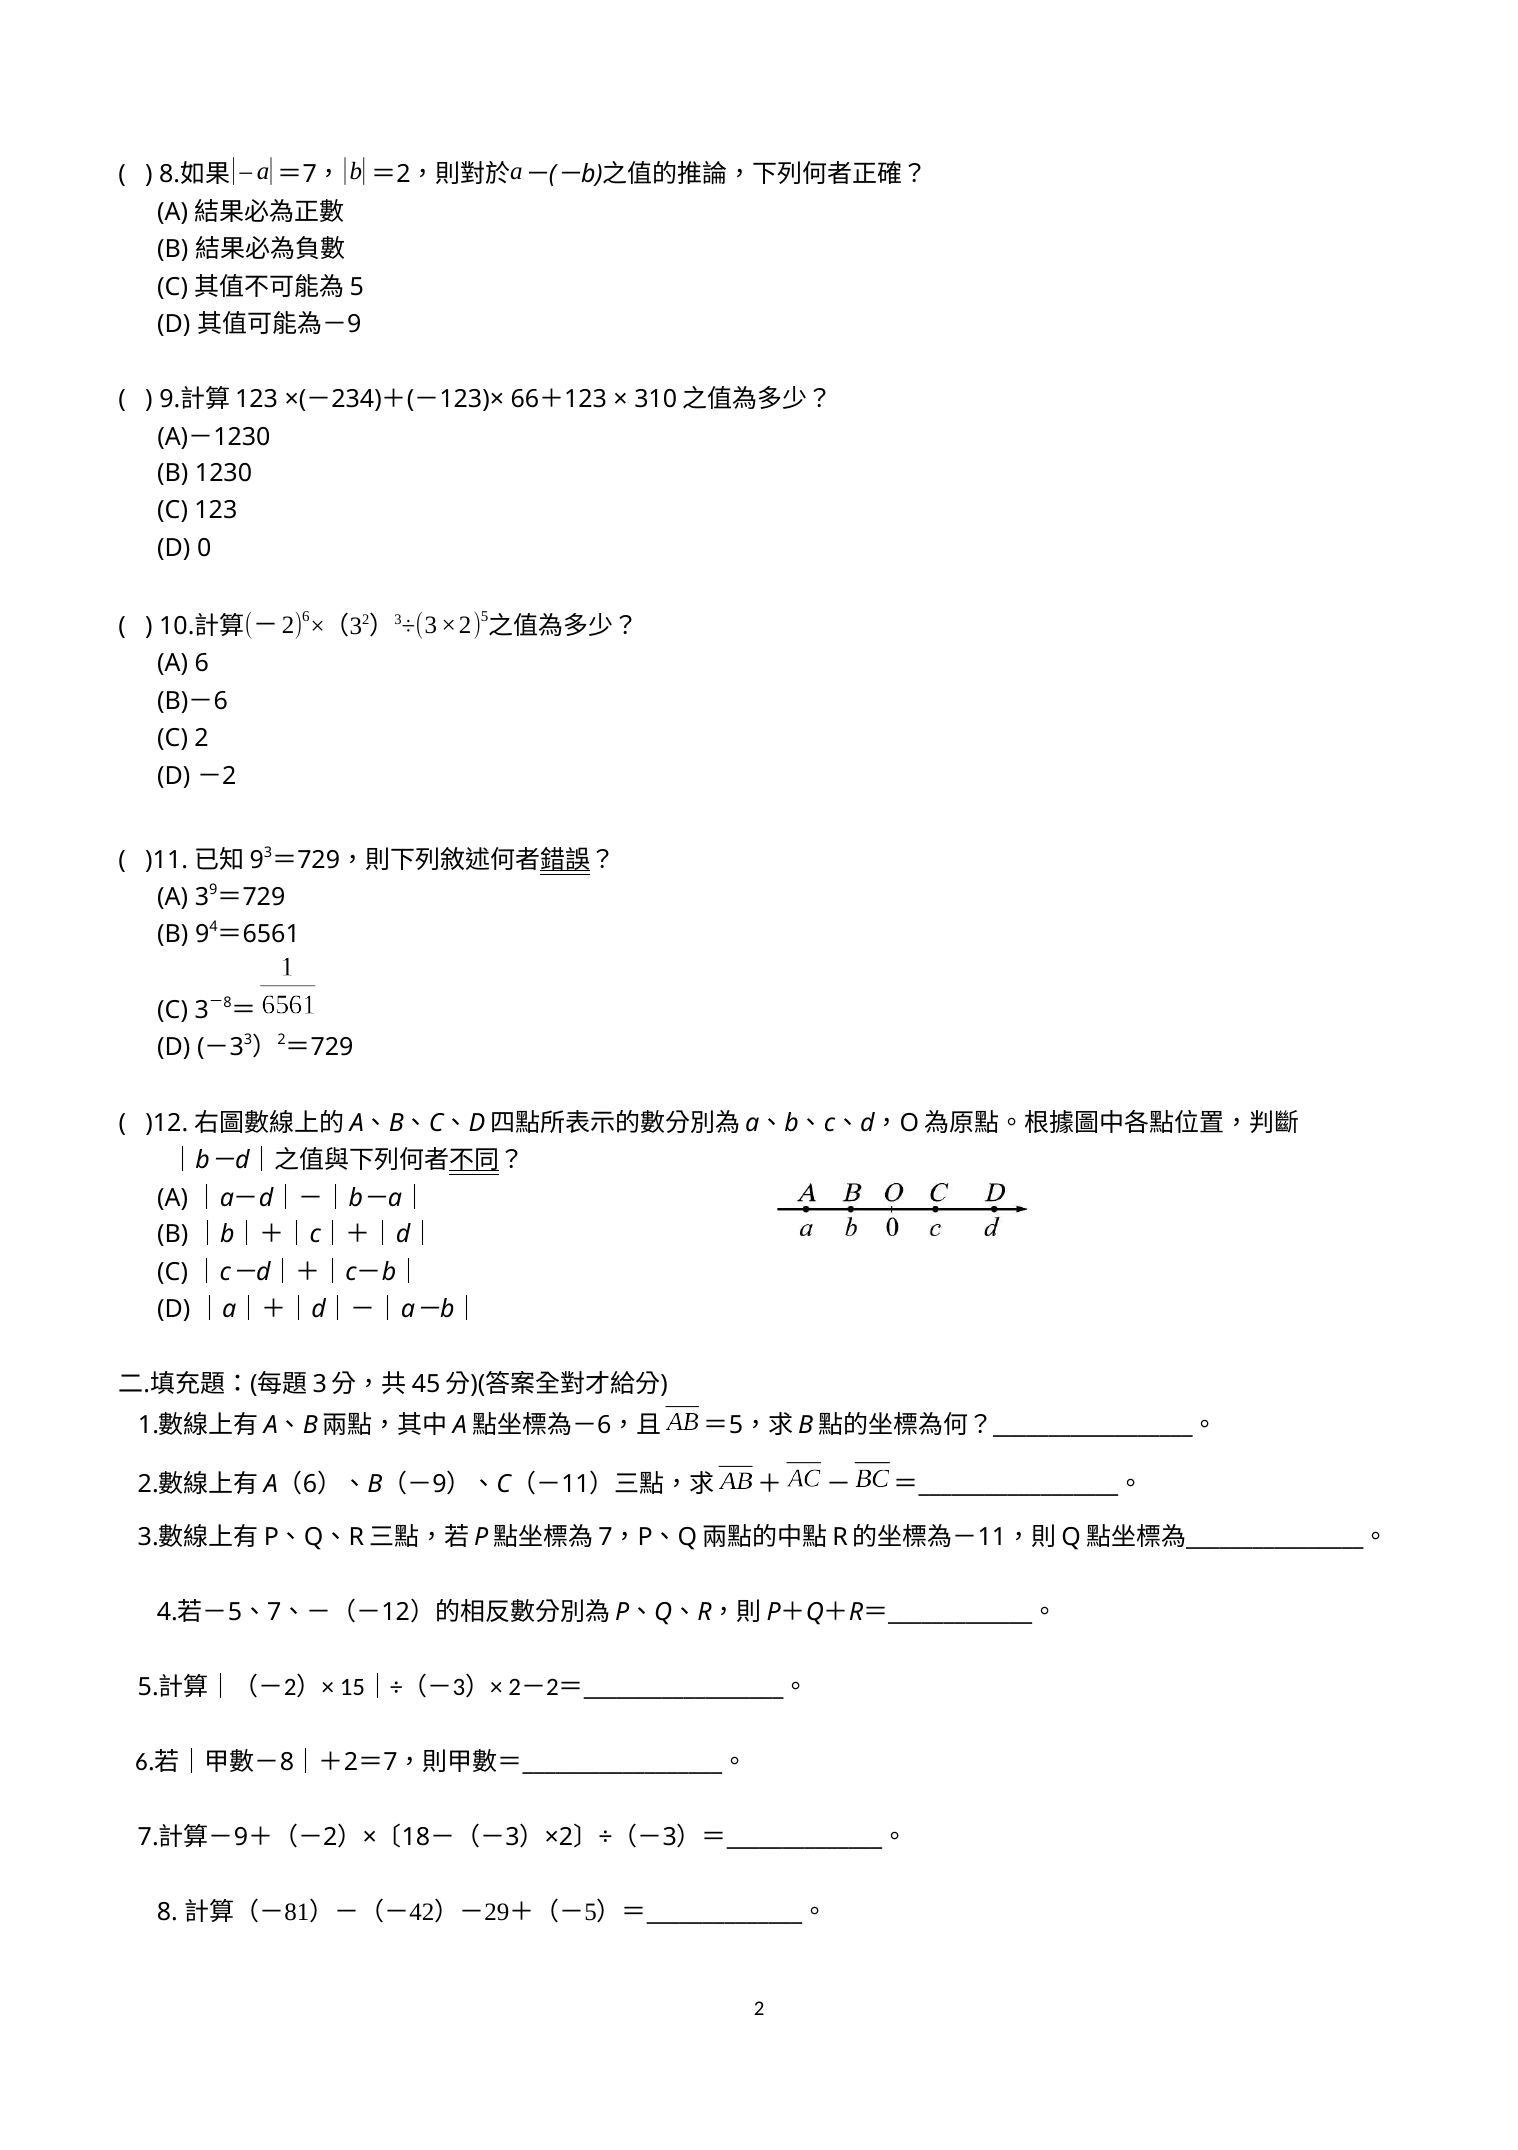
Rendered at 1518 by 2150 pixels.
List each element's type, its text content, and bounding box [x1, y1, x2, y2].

text (C) 3－8＝ [118, 951, 1399, 1026]
text 4.若－5、7、－（－12）的相反數分別為P、Q、R，則P＋Q＋R＝_____________。 [157, 1591, 1399, 1628]
text 7.計算－9＋（－2）×〔18－（－3）×2〕÷（－3）＝______________。 [118, 1816, 1399, 1853]
text (D) 0 [118, 528, 1399, 565]
picture [777, 1183, 1028, 1236]
text 5.計算｜（－2）× 15｜÷（－3）× 2－2＝__________________。 [118, 1666, 1399, 1703]
text ( ) 8.如果＝7，＝2，則對於－(－b)之值的推論，下列何者正確？ [118, 153, 1399, 190]
text (C) 2 [118, 717, 1399, 755]
text (A) 39＝729 [118, 876, 1399, 913]
text (B) 1230 [118, 453, 1399, 490]
text (A) ｜a－d｜－｜b－a｜ [118, 1176, 1399, 1213]
text 2.數線上有A（6）、B（－9）、C（－11）三點，求＋－＝__________________。 [118, 1441, 1399, 1516]
text (D) 其值可能為－9 [118, 303, 1399, 340]
text ( ) 10.計算×（32）3÷之值為多少？ [118, 605, 1399, 642]
text (C) ｜c－d｜＋｜c－b｜ [118, 1251, 1399, 1288]
text (B)－6 [118, 680, 1399, 717]
text 二.填充題：(每題3分，共45分)(答案全對才給分) [118, 1363, 1399, 1401]
text ｜b－d｜之值與下列何者不同？ [118, 1138, 1399, 1176]
text 8. 計算（－81）－（－42）－29＋（－5）＝______________。 [157, 1891, 1399, 1928]
text (D) ｜a｜＋｜d｜－｜a－b｜ [118, 1288, 1399, 1326]
text 1.數線上有A、B兩點，其中A點坐標為－6，且＝5，求B點的坐標為何？__________________。 [118, 1401, 1399, 1441]
text (A) 結果必為正數 [118, 190, 1399, 228]
text (B) 94＝6561 [118, 913, 1399, 951]
text (C) 其值不可能為5 [118, 265, 1399, 303]
text (A)－1230 [118, 415, 1399, 453]
text ( )12. 右圖數線上的A、B、C、D四點所表示的數分別為a、b、c、d，O為原點。根據圖中各點位置，判斷 [118, 1101, 1399, 1138]
text (C) 123 [118, 490, 1399, 528]
text ( ) 9.計算123 ×(－234)＋(－123)× 66＋123 × 310之值為多少？ [118, 378, 1399, 415]
text 3.數線上有P、Q、R三點，若P點坐標為7，P、Q兩點的中點R的坐標為－11，則Q點坐標為________________。 [118, 1516, 1399, 1553]
text (B) ｜b｜＋｜c｜＋｜d｜ [118, 1213, 1399, 1251]
text (A) 6 [118, 642, 1399, 680]
text (D) (－33）2＝729 [118, 1026, 1399, 1063]
text ( )11. 已知93＝729，則下列敘述何者錯誤？ [118, 830, 1399, 876]
text (D) －2 [118, 755, 1399, 792]
text 6.若｜甲數－8｜＋2＝7，則甲數＝__________________。 [118, 1741, 1399, 1778]
text (B) 結果必為負數 [118, 228, 1399, 265]
